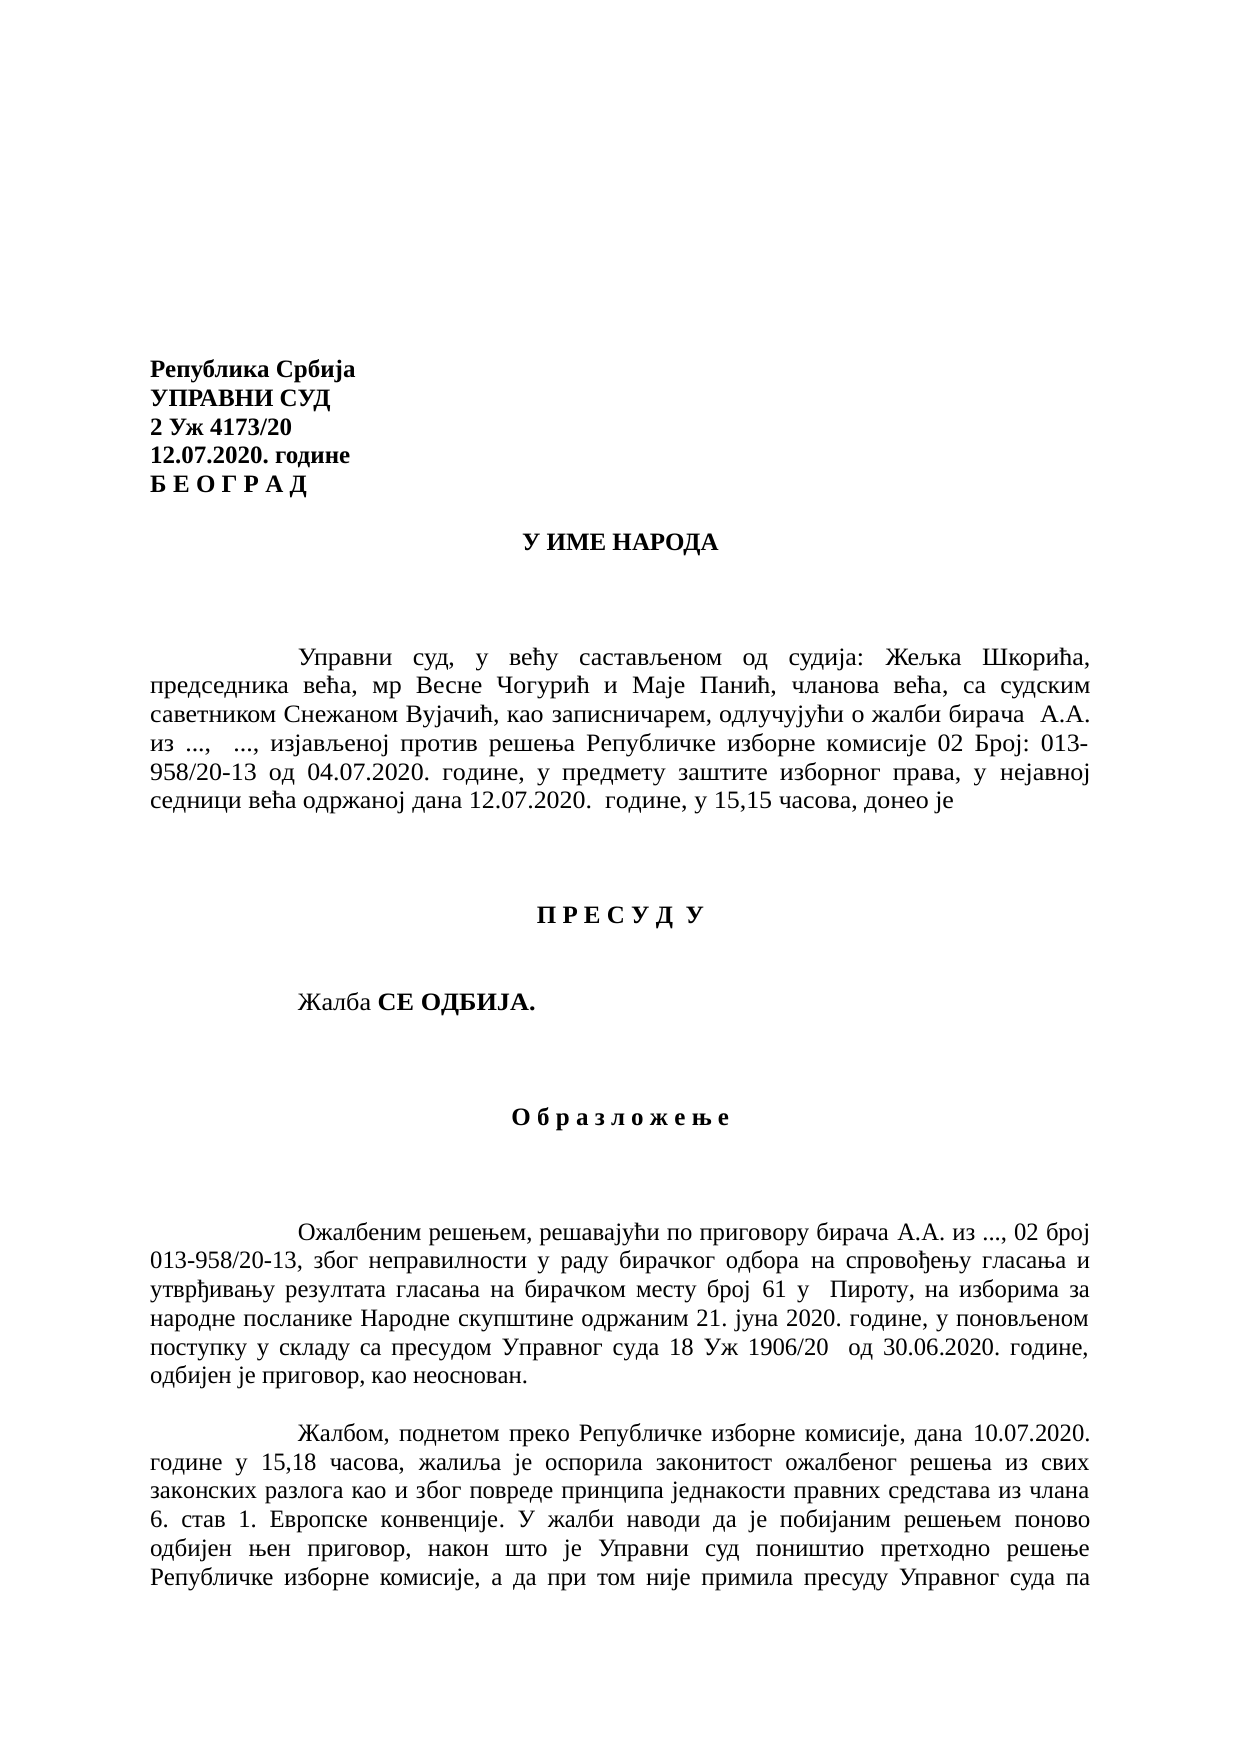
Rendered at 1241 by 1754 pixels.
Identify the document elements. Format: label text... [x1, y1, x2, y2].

text Република Србија [150, 148, 1090, 383]
text Управни суд, у већу састављеном од судија: Жељка Шкорића, председника већа, мр Весне Чогурић и Маје Панић, чланова већа, са судским саветником Снежаном Вујачић, као записничарем, одлучујући о жалби бирача А.А. из ..., ..., изјављеној против решења Републичке изборне комисије 02 Број: 013-958/20-13 од 04.07.2020. године, у предмету заштите изборног права, у нејавној седници већа одржаној дана 12.07.2020. године, у 15,15 часова, донео је [150, 642, 1090, 814]
text О б р а з л о ж е њ е [150, 1102, 1090, 1130]
text Жалба СЕ ОДБИЈА. [150, 987, 1090, 1015]
text П Р Е С У Д У [150, 900, 1090, 929]
text Б Е О Г Р А Д [150, 469, 1090, 498]
text 2 Уж 4173/20 [150, 412, 1090, 440]
text У ИМЕ НАРОДА [150, 527, 1090, 555]
text Жалбом, поднетом преко Републичке изборне комисије, дана 10.07.2020. године у 15,18 часова, жалиља је оспорила законитост ожалбеног решења из свих законских разлога као и због повреде принципа једнакости правних средстава из члана 6. став 1. Европске конвенције. У жалби наводи да је побијаним решењем поново одбијен њен приговор, након што је Управни суд поништио претходно решење Републичке изборне комисије, а да при том није примила пресуду Управног суда па [150, 1418, 1090, 1590]
text 12.07.2020. године [150, 440, 1090, 469]
text УПРАВНИ СУД [150, 383, 1090, 412]
text Ожалбеним решењем, решавајући по приговору бирача А.А. из ..., 02 број 013-958/20-13, због неправилности у раду бирачког одбора на спровођењу гласања и утврђивању резултата гласања на бирачком месту број 61 у Пироту, на изборима за народне посланике Народне скупштине одржаним 21. јуна 2020. године, у поновљеном поступку у складу са пресудом Управног суда 18 Уж 1906/20 од 30.06.2020. године, одбијен је приговор, као неоснован. [150, 1217, 1090, 1389]
